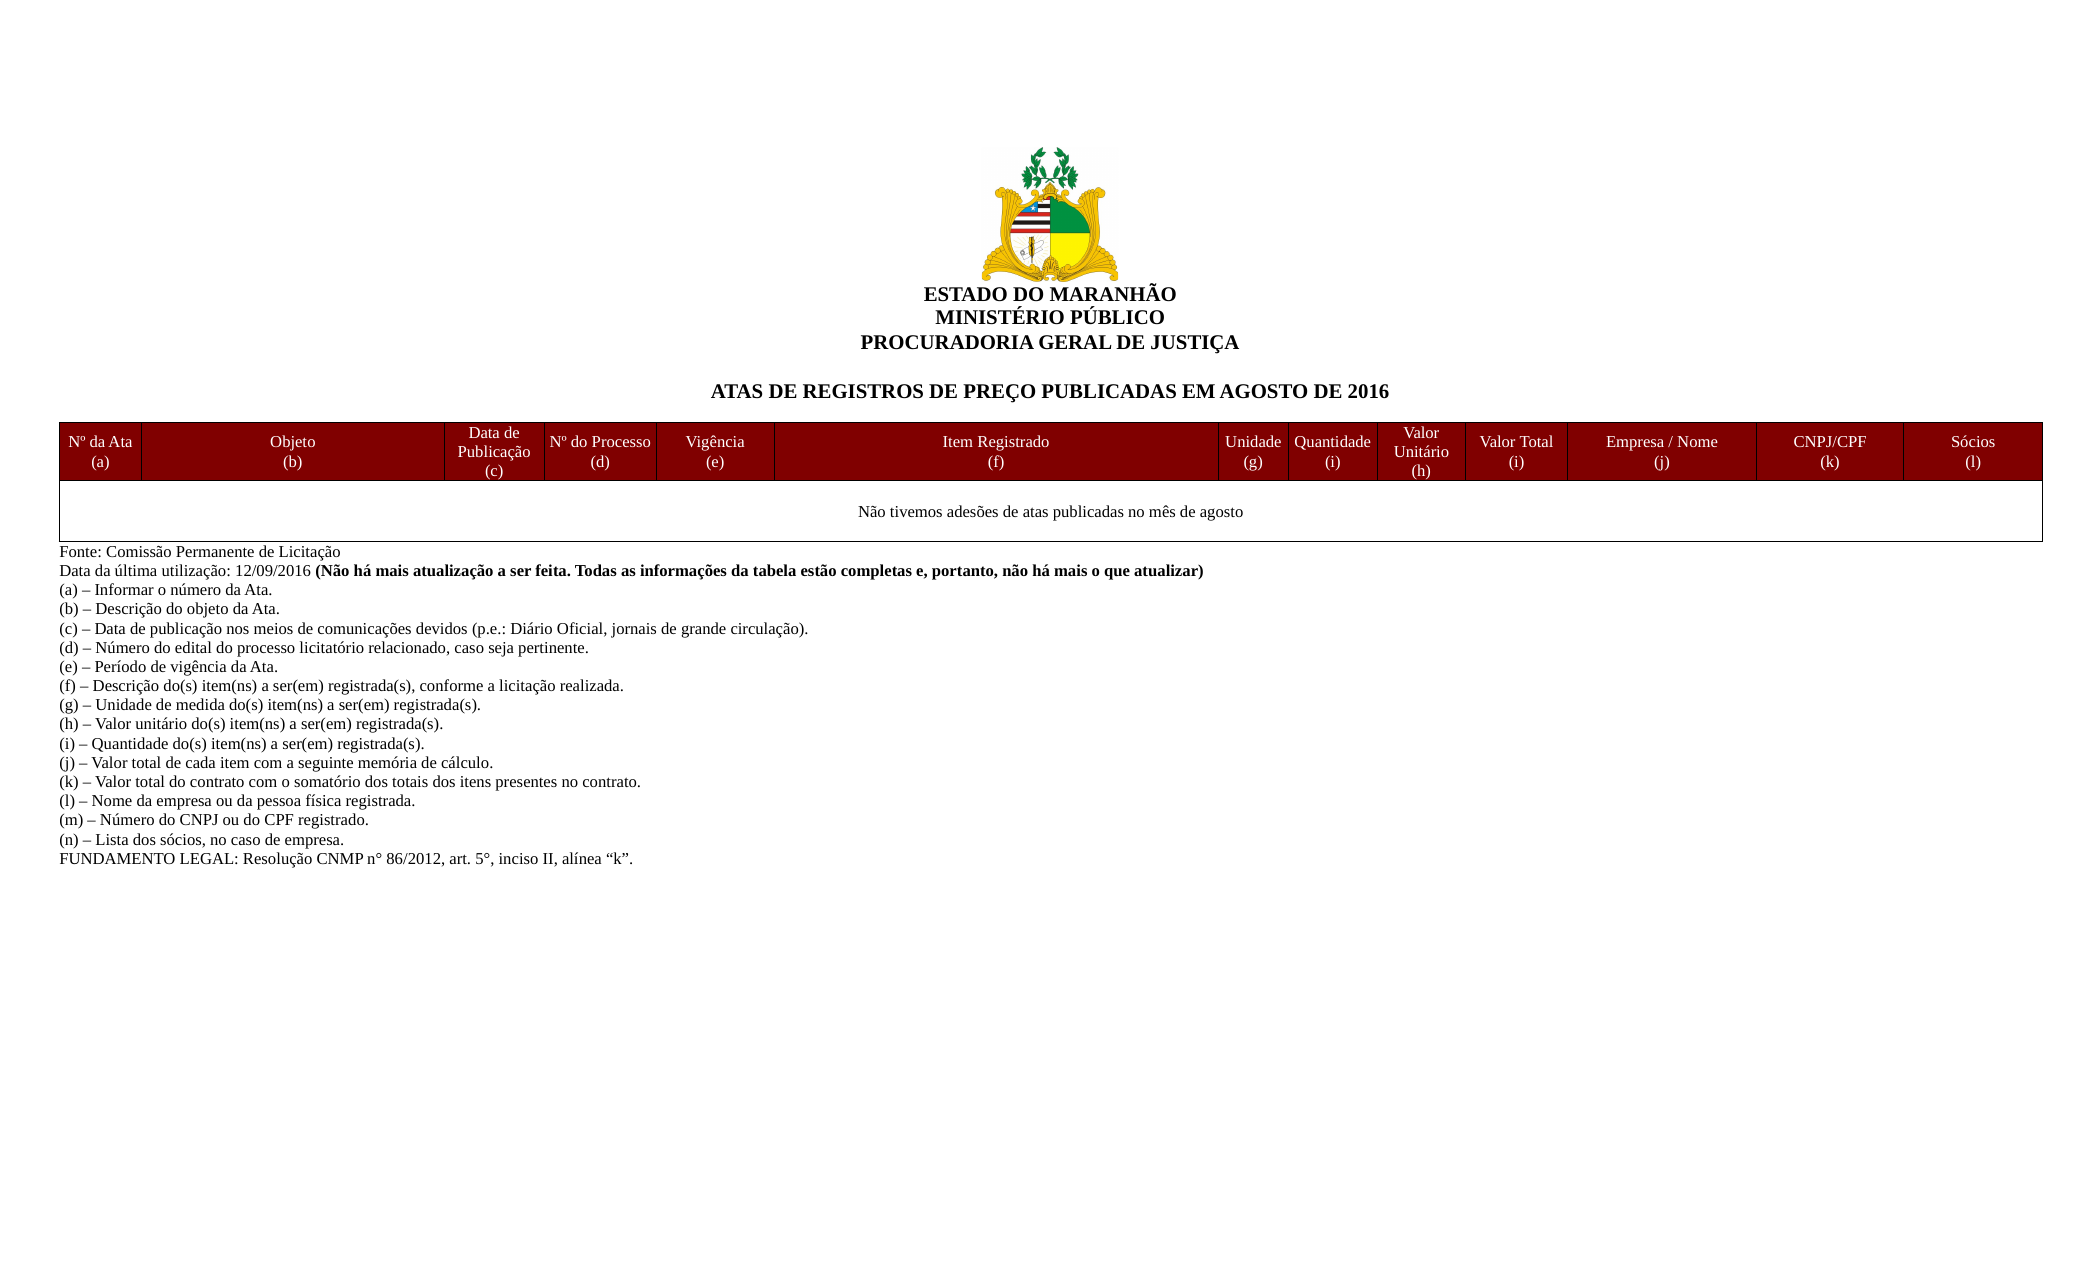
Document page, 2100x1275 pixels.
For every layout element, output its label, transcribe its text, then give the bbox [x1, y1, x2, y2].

text ATAS DE REGISTROS DE PREÇO PUBLICADAS EM AGOSTO DE 2016 [59, 379, 2041, 403]
text Fonte: Comissão Permanente de Licitação [59, 542, 2041, 561]
table_header Unidade (g) [1219, 423, 1288, 480]
picture [981, 147, 1119, 282]
table_header CNPJ/CPF (k) [1757, 423, 1903, 480]
table_header Objeto (b) [142, 423, 444, 480]
table_header Quantidade (i) [1289, 423, 1377, 480]
table_header Sócios (l) [1904, 423, 2042, 480]
text (j) – Valor total de cada item com a seguinte memória de cálculo. [59, 753, 2041, 772]
text (m) – Número do CNPJ ou do CPF registrado. [59, 810, 2041, 829]
text (l) – Nome da empresa ou da pessoa física registrada. [59, 791, 2041, 810]
text Data da última utilização: 12/09/2016 (Não há mais atualização a ser feita. Todas as informações da tabela estão completas e, portanto, não há mais o que atualizar) [59, 561, 2041, 580]
text (k) – Valor total do contrato com o somatório dos totais dos itens presentes no contrato. [59, 772, 2041, 791]
text (a) – Informar o número da Ata. [59, 580, 2041, 599]
text (b) – Descrição do objeto da Ata. [59, 599, 2041, 618]
text (c) – Data de publicação nos meios de comunicações devidos (p.e.: Diário Oficial, jornais de grande circulação). [59, 618, 2041, 638]
text (i) – Quantidade do(s) item(ns) a ser(em) registrada(s). [59, 733, 2041, 753]
text (n) – Lista dos sócios, no caso de empresa. [59, 829, 2041, 848]
text FUNDAMENTO LEGAL: Resolução CNMP n° 86/2012, art. 5°, inciso II, alínea “k”. [59, 848, 2041, 868]
table_header Vigência (e) [657, 423, 774, 480]
text (f) – Descrição do(s) item(ns) a ser(em) registrada(s), conforme a licitação realizada. [59, 676, 2041, 695]
table_header Data de Publicação (c) [445, 423, 544, 480]
table_header Valor Unitário (h) [1378, 423, 1465, 480]
table_header Item Registrado (f) [775, 423, 1218, 480]
text (d) – Número do edital do processo licitatório relacionado, caso seja pertinente. [59, 638, 2041, 657]
table_cell Não tivemos adesões de atas publicadas no mês de agosto [60, 481, 2042, 541]
table_header Valor Total (i) [1466, 423, 1567, 480]
table_header Nº do Processo (d) [545, 423, 656, 480]
text (g) – Unidade de medida do(s) item(ns) a ser(em) registrada(s). [59, 695, 2041, 714]
text (h) – Valor unitário do(s) item(ns) a ser(em) registrada(s). [59, 714, 2041, 733]
table_header Nº da Ata (a) [60, 423, 141, 480]
table_header Empresa / Nome (j) [1568, 423, 1756, 480]
text (e) – Período de vigência da Ata. [59, 657, 2041, 676]
